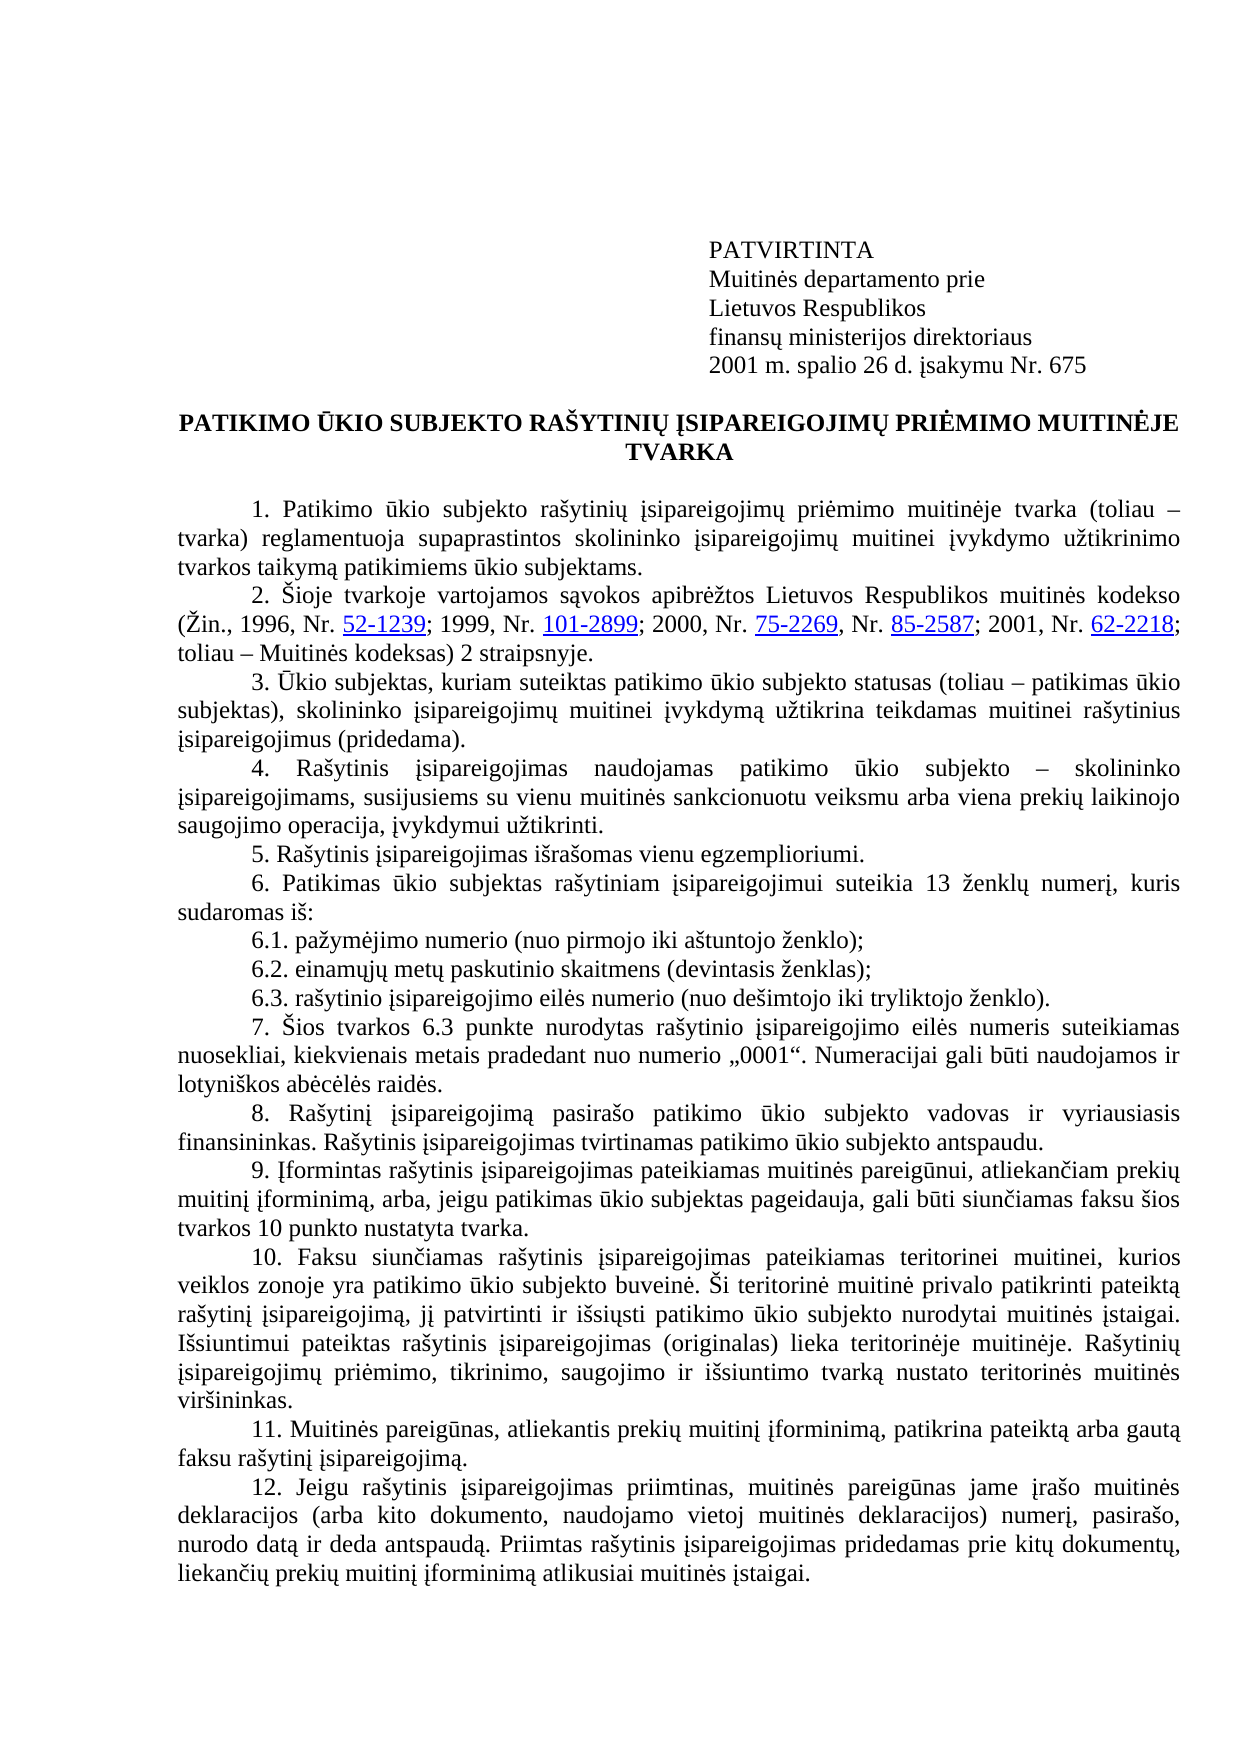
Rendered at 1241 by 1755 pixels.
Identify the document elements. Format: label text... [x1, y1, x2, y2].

text 6.2. einamųjų metų paskutinio skaitmens (devintasis ženklas); [177, 954, 1181, 983]
text 2001 m. spalio 26 d. įsakymu Nr. 675 [177, 350, 1181, 379]
text 3. Ūkio subjektas, kuriam suteiktas patikimo ūkio subjekto statusas (toliau – patikimas ūkio subjektas), skolininko įsipareigojimų muitinei įvykdymą užtikrina teikdamas muitinei rašytinius įsipareigojimus (pridedama). [177, 667, 1181, 753]
text PATVIRTINTA [709, 235, 1181, 264]
text 6. Patikimas ūkio subjektas rašytiniam įsipareigojimui suteikia 13 ženklų numerį, kuris sudaromas iš: [177, 868, 1181, 925]
text 7. Šios tvarkos 6.3 punkte nurodytas rašytinio įsipareigojimo eilės numeris suteikiamas nuosekliai, kiekvienais metais pradedant nuo numerio „0001“. Numeracijai gali būti naudojamos ir lotyniškos abėcėlės raidės. [177, 1012, 1181, 1098]
text 1. Patikimo ūkio subjekto rašytinių įsipareigojimų priėmimo muitinėje tvarka (toliau – tvarka) reglamentuoja supaprastintos skolininko įsipareigojimų muitinei įvykdymo užtikrinimo tvarkos taikymą patikimiems ūkio subjektams. [177, 494, 1181, 580]
text 10. Faksu siunčiamas rašytinis įsipareigojimas pateikiamas teritorinei muitinei, kurios veiklos zonoje yra patikimo ūkio subjekto buveinė. Ši teritorinė muitinė privalo patikrinti pateiktą rašytinį įsipareigojimą, jį patvirtinti ir išsiųsti patikimo ūkio subjekto nurodytai muitinės įstaigai. Išsiuntimui pateiktas rašytinis įsipareigojimas (originalas) lieka teritorinėje muitinėje. Rašytinių įsipareigojimų priėmimo, tikrinimo, saugojimo ir išsiuntimo tvarką nustato teritorinės muitinės viršininkas. [177, 1242, 1181, 1414]
text Lietuvos Respublikos [177, 293, 1181, 322]
text 2. Šioje tvarkoje vartojamos sąvokos apibrėžtos Lietuvos Respublikos muitinės kodekso (Žin., 1996, Nr. 52-1239; 1999, Nr. 101-2899; 2000, Nr. 75-2269, Nr. 85-2587; 2001, Nr. 62-2218; toliau – Muitinės kodeksas) 2 straipsnyje. [177, 580, 1181, 667]
text Muitinės departamento prie [177, 264, 1181, 293]
text 6.3. rašytinio įsipareigojimo eilės numerio (nuo dešimtojo iki tryliktojo ženklo). [177, 983, 1181, 1012]
text 8. Rašytinį įsipareigojimą pasirašo patikimo ūkio subjekto vadovas ir vyriausiasis finansininkas. Rašytinis įsipareigojimas tvirtinamas patikimo ūkio subjekto antspaudu. [177, 1098, 1181, 1155]
text 5. Rašytinis įsipareigojimas išrašomas vienu egzemplioriumi. [177, 839, 1181, 868]
text PATIKIMO ŪKIO SUBJEKTO RAŠYTINIŲ ĮSIPAREIGOJIMŲ PRIĖMIMO MUITINĖJE TVARKA [177, 408, 1181, 465]
text finansų ministerijos direktoriaus [177, 322, 1181, 350]
text 4. Rašytinis įsipareigojimas naudojamas patikimo ūkio subjekto – skolininko įsipareigojimams, susijusiems su vienu muitinės sankcionuotu veiksmu arba viena prekių laikinojo saugojimo operacija, įvykdymui užtikrinti. [177, 753, 1181, 839]
text 9. Įformintas rašytinis įsipareigojimas pateikiamas muitinės pareigūnui, atliekančiam prekių muitinį įforminimą, arba, jeigu patikimas ūkio subjektas pageidauja, gali būti siunčiamas faksu šios tvarkos 10 punkto nustatyta tvarka. [177, 1155, 1181, 1242]
text 6.1. pažymėjimo numerio (nuo pirmojo iki aštuntojo ženklo); [177, 925, 1181, 954]
text 12. Jeigu rašytinis įsipareigojimas priimtinas, muitinės pareigūnas jame įrašo muitinės deklaracijos (arba kito dokumento, naudojamo vietoj muitinės deklaracijos) numerį, pasirašo, nurodo datą ir deda antspaudą. Priimtas rašytinis įsipareigojimas pridedamas prie kitų dokumentų, liekančių prekių muitinį įforminimą atlikusiai muitinės įstaigai. [177, 1472, 1181, 1587]
text 11. Muitinės pareigūnas, atliekantis prekių muitinį įforminimą, patikrina pateiktą arba gautą faksu rašytinį įsipareigojimą. [177, 1414, 1181, 1472]
